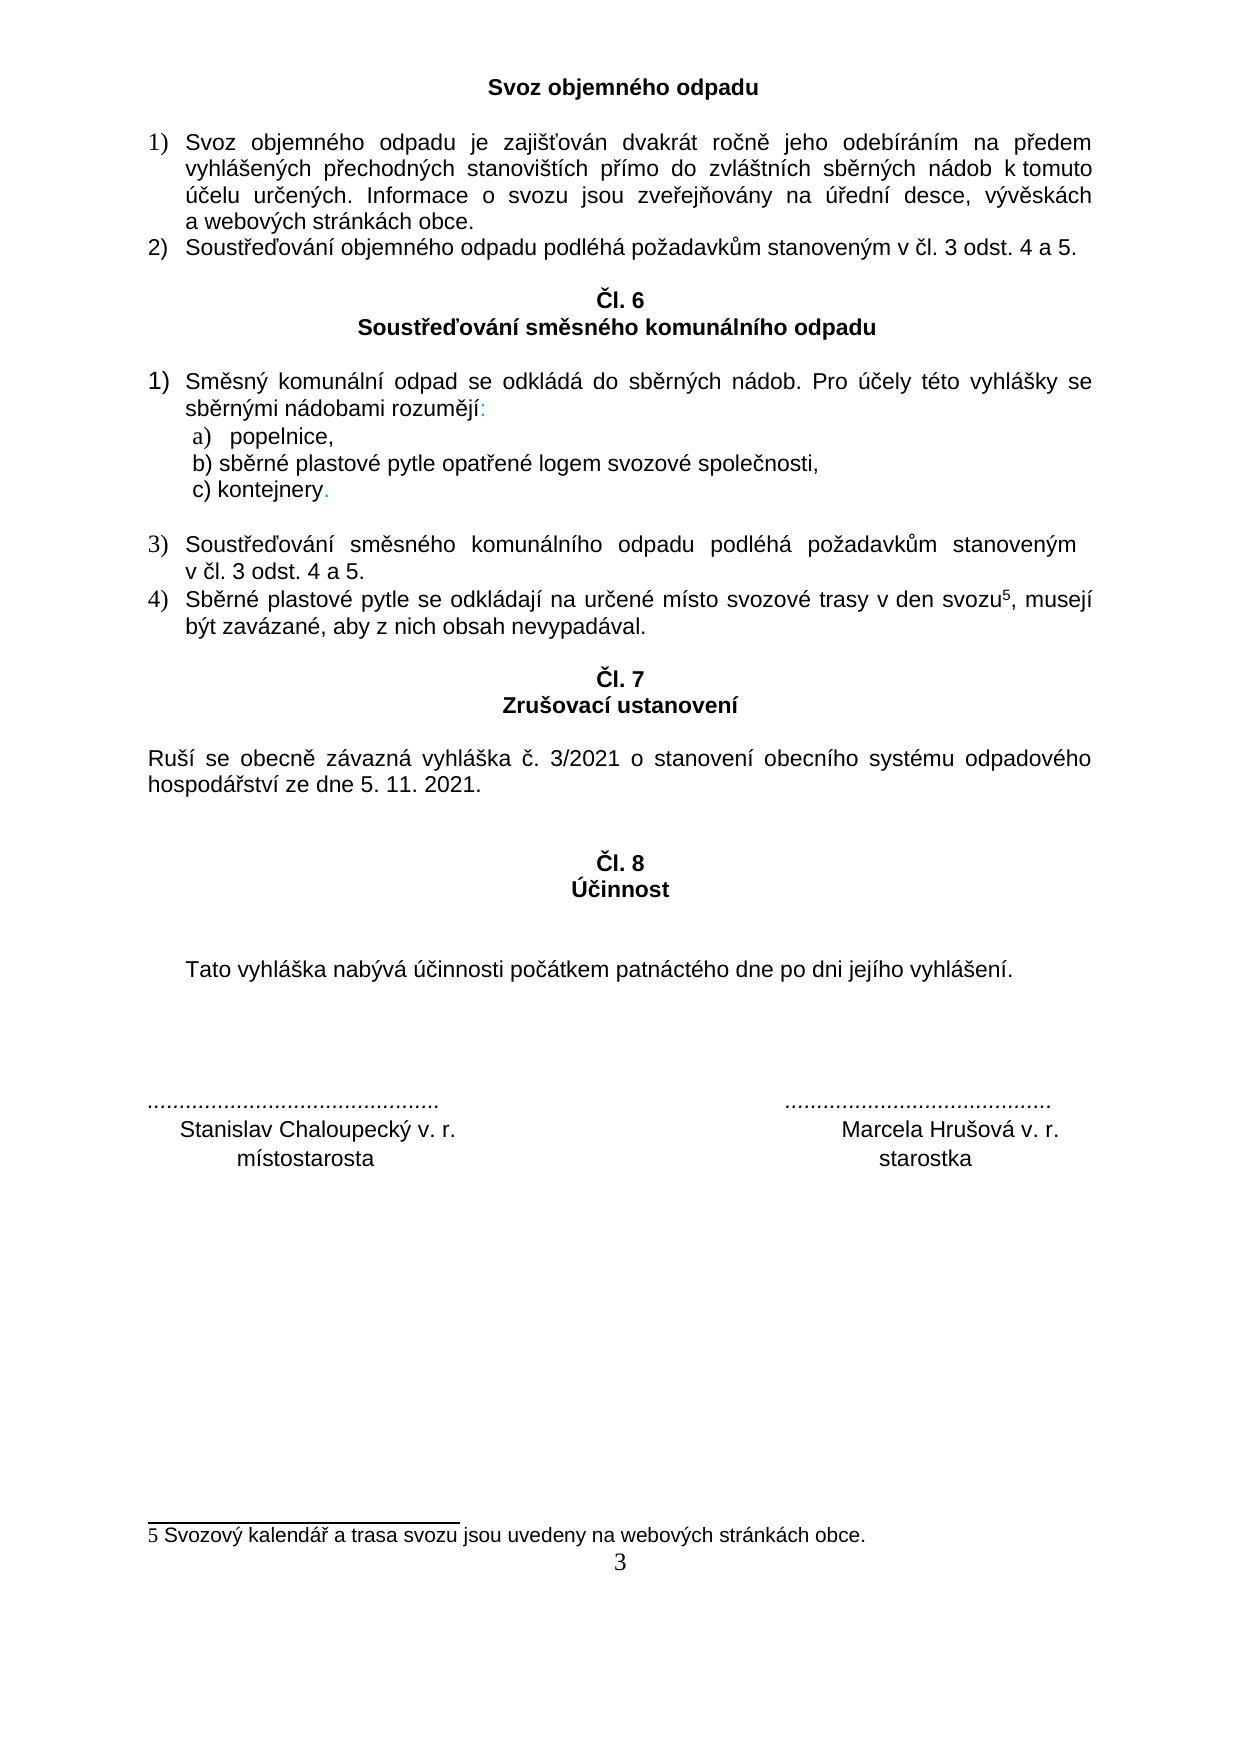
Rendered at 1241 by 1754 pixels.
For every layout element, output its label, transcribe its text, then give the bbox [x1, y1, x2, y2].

text b) sběrné plastové pytle opatřené logem svozové společnosti, [148, 450, 1092, 476]
text Tato vyhláška nabývá účinnosti počátkem patnáctého dne po dni jejího vyhlášení. [185, 956, 1092, 982]
text Ruší se obecně závazná vyhláška č. 3/2021 o stanovení obecního systému odpadového hospodářství ze dne 5. 11. 2021. [148, 745, 1092, 797]
text c) kontejnery. [148, 476, 1092, 503]
text Soustřeďování směsného komunálního odpadu [148, 313, 1092, 340]
list popelnice, [192, 421, 1092, 450]
list Svoz objemného odpadu je zajišťován dvakrát ročně jeho odebíráním na předem vyhlášených přechodných stanovištích přímo do zvláštních sběrných nádob k tomuto účelu určených. Informace o svozu jsou zveřejňovány na úřední desce, vývěskách a webových stránkách obce. [148, 127, 1092, 234]
list Soustřeďování směsného komunálního odpadu podléhá požadavkům stanoveným v čl. 3 odst. 4 a 5. [148, 529, 1092, 584]
text Čl. 8 [148, 850, 1092, 876]
list Svozový kalendář a trasa svozu jsou uvedeny na webových stránkách obce. [148, 1523, 1092, 1547]
list Sběrné plastové pytle se odkládají na určené místo svozové trasy v den svozu, musejí být zavázané, aby z nich obsah nevypadával. [148, 584, 1092, 639]
text Zrušovací ustanovení [148, 692, 1092, 718]
text Čl. 6 [148, 287, 1092, 313]
text Čl. 7 [148, 666, 1092, 692]
text místostarosta starostka [148, 1145, 1092, 1172]
list Směsný komunální odpad se odkládá do sběrných nádob. Pro účely této vyhlášky se sběrnými nádobami rozumějí: [148, 366, 1092, 421]
list Soustřeďování objemného odpadu podléhá požadavkům stanoveným v čl. 3 odst. 4 a 5. [148, 234, 1092, 261]
text .............................................. .......................................... [148, 1087, 1092, 1114]
text Stanislav Chaloupecký v. r. Marcela Hrušová v. r. [148, 1116, 1092, 1143]
text Svoz objemného odpadu [148, 74, 1092, 100]
text Účinnost [148, 876, 1092, 903]
